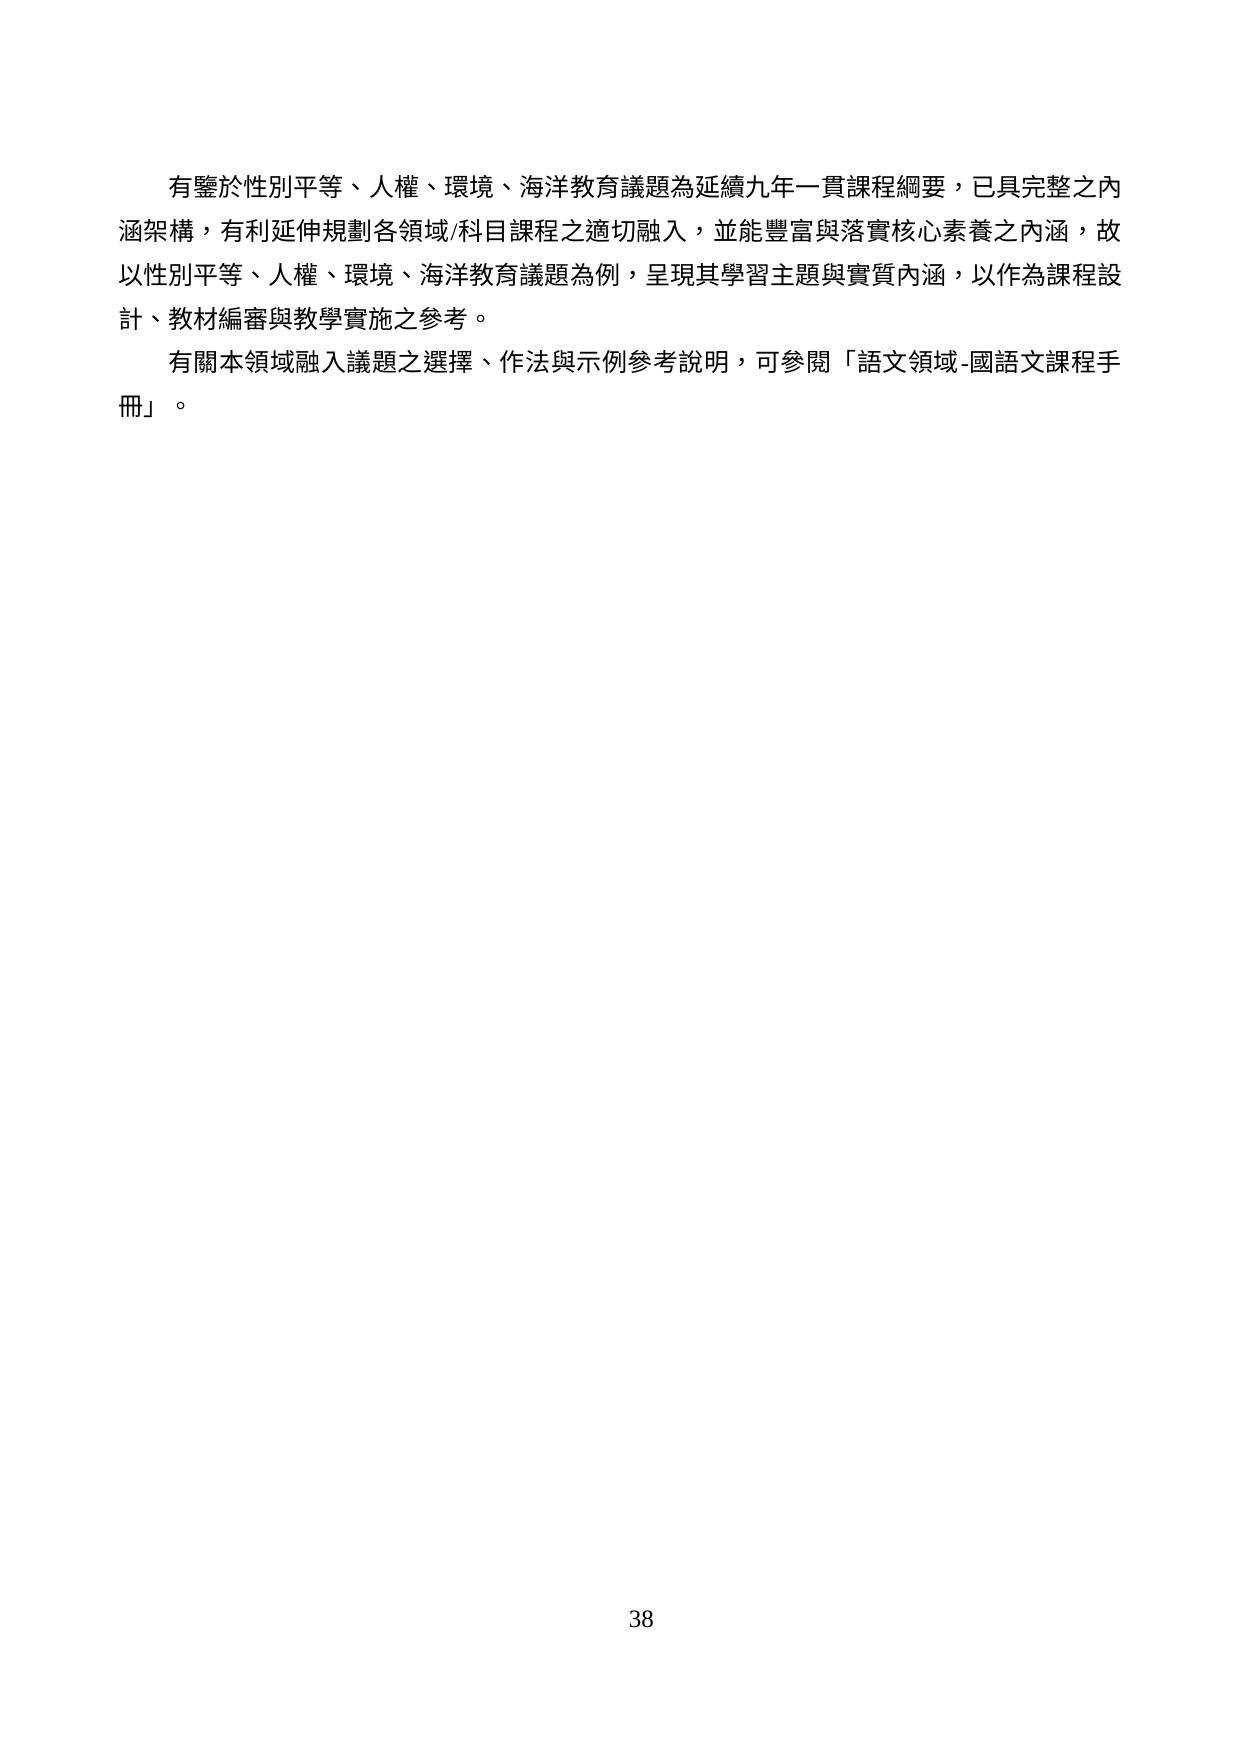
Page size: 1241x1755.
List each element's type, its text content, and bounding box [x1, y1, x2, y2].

text 有鑒於性別平等、人權、環境、海洋教育議題為延續九年一貫課程綱要，已具完整之內涵架構，有利延伸規劃各領域/科目課程之適切融入，並能豐富與落實核心素養之內涵，故以性別平等、人權、環境、海洋教育議題為例，呈現其學習主題與實質內涵，以作為課程設計、教材編審與教學實施之參考。 [118, 162, 1122, 337]
text 有關本領域融入議題之選擇、作法與示例參考說明，可參閱「語文領域-國語文課程手冊」。 [118, 337, 1122, 424]
